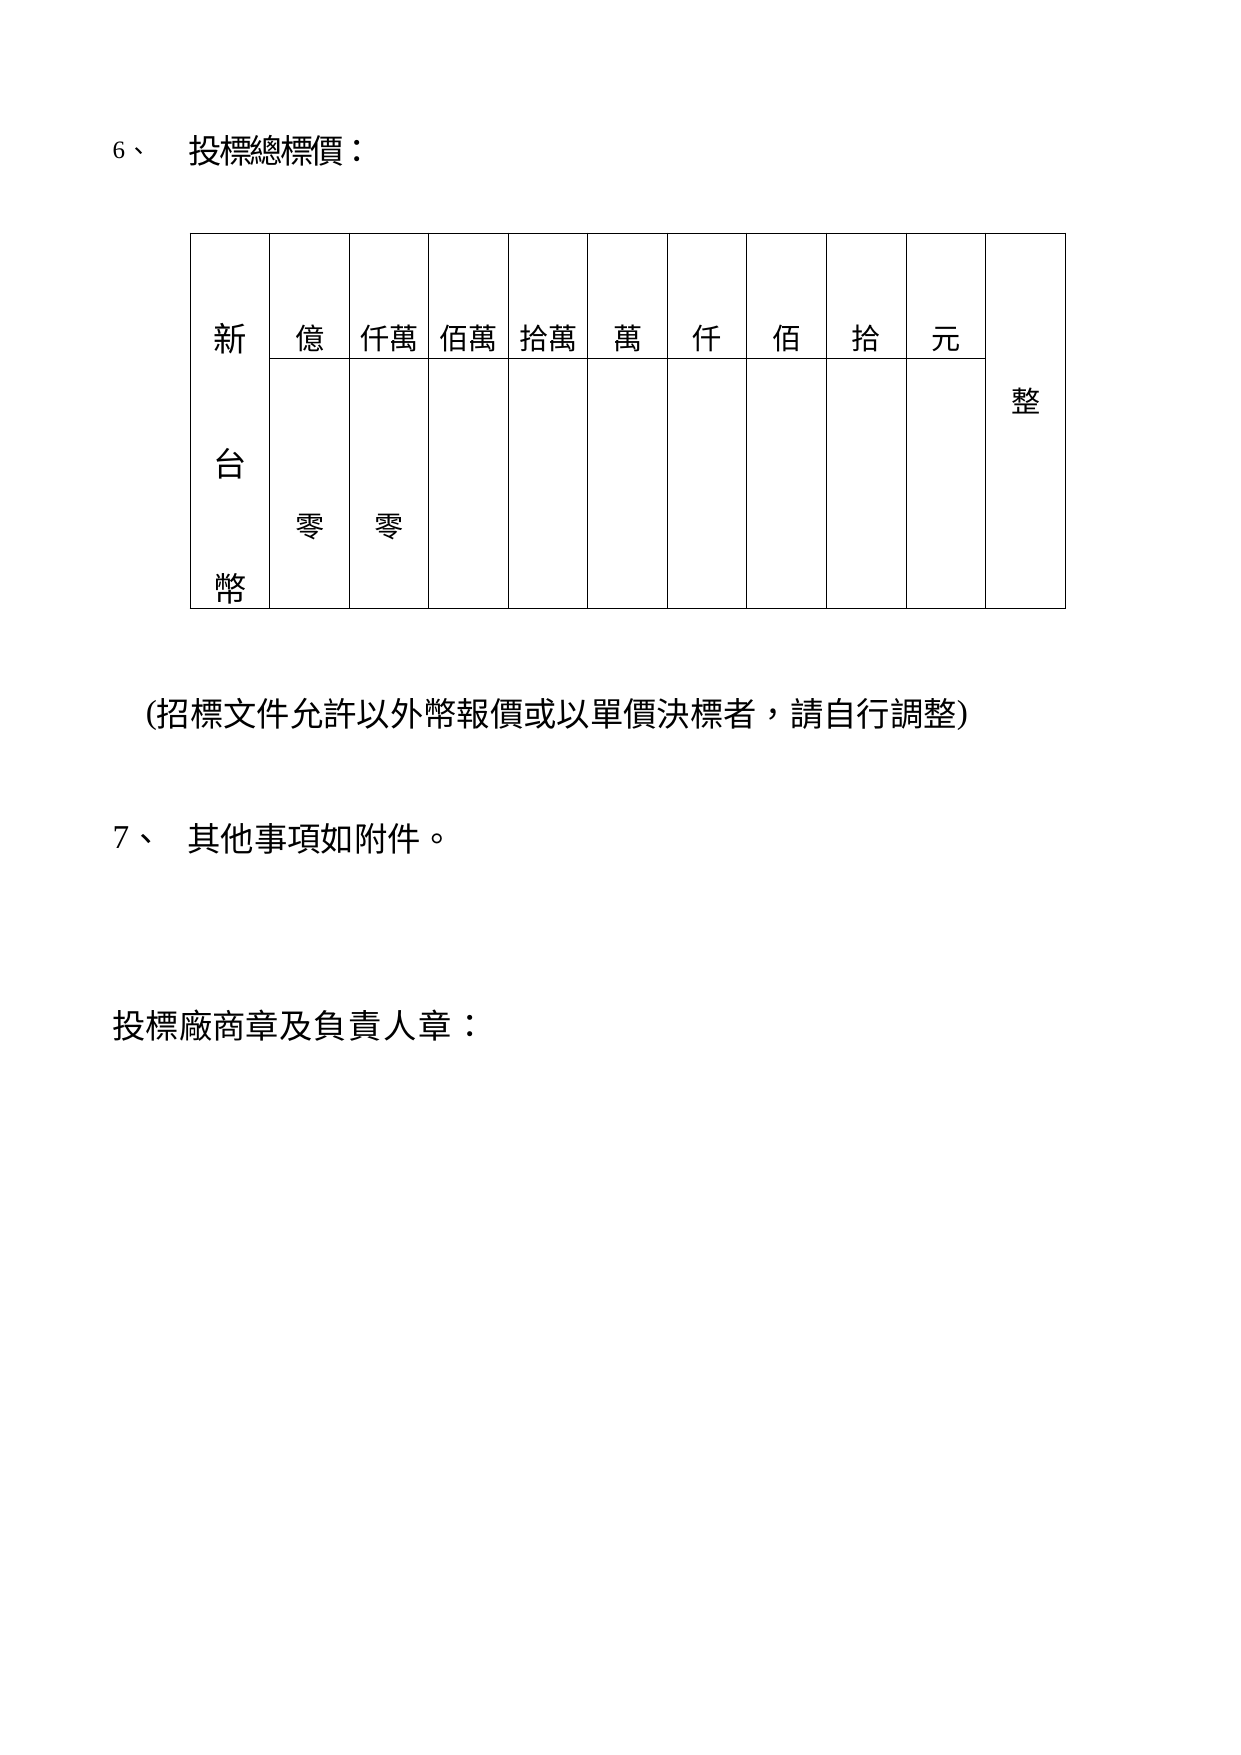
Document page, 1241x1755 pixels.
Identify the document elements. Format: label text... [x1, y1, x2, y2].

table_cell [588, 359, 667, 608]
table_header 仟 [668, 234, 746, 358]
text (招標文件允許以外幣報價或以單價決標者，請自行調整) [112, 670, 1128, 733]
table_cell [827, 359, 906, 608]
list 投標總標價： [112, 108, 1128, 170]
table_cell [907, 359, 985, 608]
table_header 整 [986, 234, 1065, 608]
table_cell 零 [270, 359, 349, 608]
table_cell [668, 359, 746, 608]
table_header 佰 [747, 234, 826, 358]
table_header 拾萬 [509, 234, 587, 358]
table_header 元 [907, 234, 985, 358]
table_header 新 台 幣 [191, 234, 269, 608]
table_header 億 [270, 234, 349, 358]
table_header 佰萬 [429, 234, 508, 358]
table_header 仟萬 [350, 234, 428, 358]
list 其他事項如附件。 [112, 795, 1128, 858]
table_cell 零 [350, 359, 428, 608]
table_cell [747, 359, 826, 608]
table_header 萬 [588, 234, 667, 358]
table_cell [509, 359, 587, 608]
table_cell [429, 359, 508, 608]
table_header 拾 [827, 234, 906, 358]
text 投標廠商章及負責人章： [112, 983, 1128, 1045]
